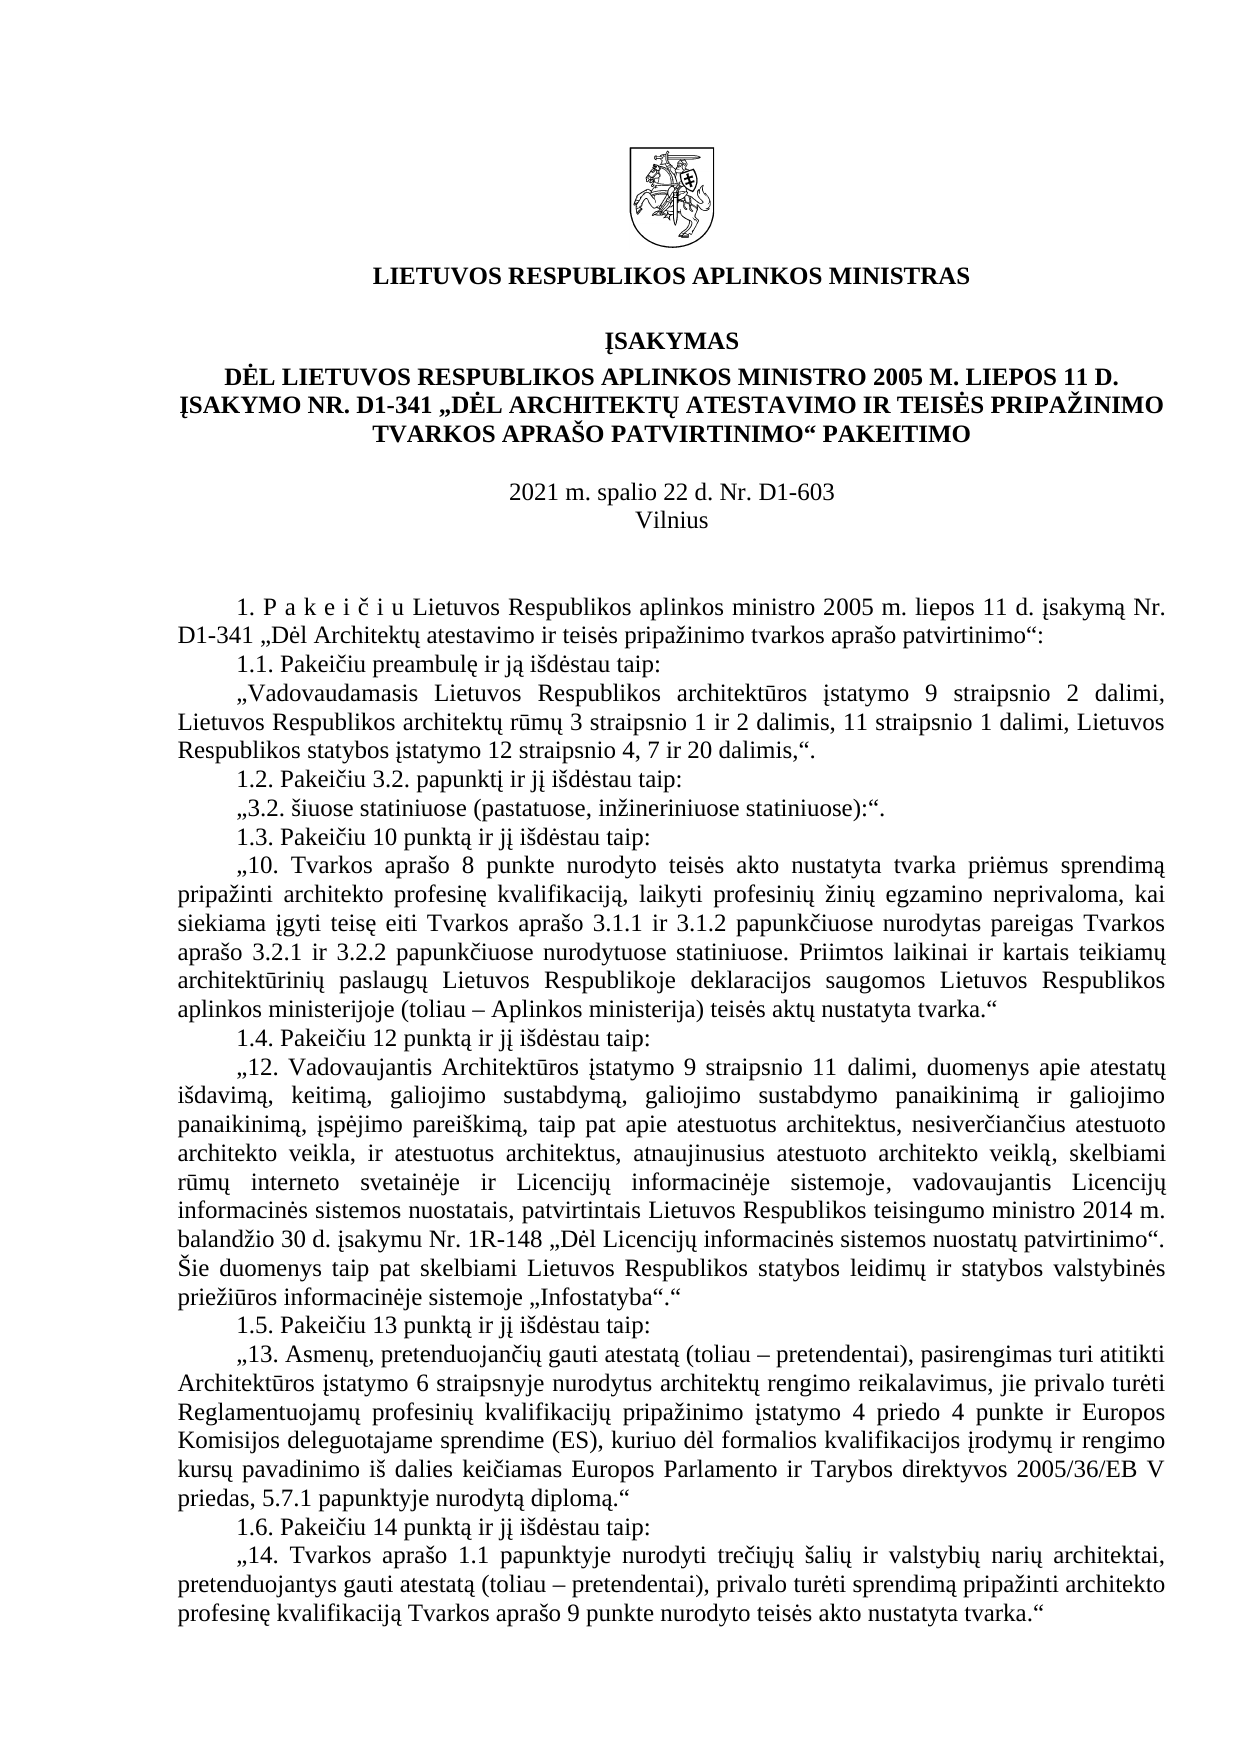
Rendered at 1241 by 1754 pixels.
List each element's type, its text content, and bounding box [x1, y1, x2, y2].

text DĖL LIETUVOS RESPUBLIKOS APLINKOS MINISTRO 2005 M. LIEPOS 11 D. ĮSAKYMO NR. D1-341 „DĖL ARCHITEKTŲ ATESTAVIMO IR TEISĖS PRIPAŽINIMO TVARKOS APRAŠO PATVIRTINIMO“ PAKEITIMO [177, 362, 1166, 448]
text ĮSAKYMAS [177, 326, 1166, 354]
text 1. P a k e i č i u Lietuvos Respublikos aplinkos ministro 2005 m. liepos 11 d. įsakymą Nr. D1-341 „Dėl Architektų atestavimo ir teisės pripažinimo tvarkos aprašo patvirtinimo“: [177, 592, 1166, 649]
text „13. Asmenų, pretenduojančių gauti atestatą (toliau – pretendentai), pasirengimas turi atitikti Architektūros įstatymo 6 straipsnyje nurodytus architektų rengimo reikalavimus, jie privalo turėti Reglamentuojamų profesinių kvalifikacijų pripažinimo įstatymo 4 priedo 4 punkte ir Europos Komisijos deleguotajame sprendime (ES), kuriuo dėl formalios kvalifikacijos įrodymų ir rengimo kursų pavadinimo iš dalies keičiamas Europos Parlamento ir Tarybos direktyvos 2005/36/EB V priedas, 5.7.1 papunktyje nurodytą diplomą.“ [177, 1339, 1166, 1512]
text LIETUVOS RESPUBLIKOS APLINKOS MINISTRAS [177, 261, 1166, 290]
text „10. Tvarkos aprašo 8 punkte nurodyto teisės akto nustatyta tvarka priėmus sprendimą pripažinti architekto profesinę kvalifikaciją, laikyti profesinių žinių egzamino neprivaloma, kai siekiama įgyti teisę eiti Tvarkos aprašo 3.1.1 ir 3.1.2 papunkčiuose nurodytas pareigas Tvarkos aprašo 3.2.1 ir 3.2.2 papunkčiuose nurodytuose statiniuose. Priimtos laikinai ir kartais teikiamų architektūrinių paslaugų Lietuvos Respublikoje deklaracijos saugomos Lietuvos Respublikos aplinkos ministerijoje (toliau – Aplinkos ministerija) teisės aktų nustatyta tvarka.“ [177, 851, 1166, 1023]
text „3.2. šiuose statiniuose (pastatuose, inžineriniuose statiniuose):“. [177, 793, 1166, 822]
text 1.5. Pakeičiu 13 punktą ir jį išdėstau taip: [177, 1311, 1166, 1339]
text Vilnius [177, 506, 1166, 534]
text 1.6. Pakeičiu 14 punktą ir jį išdėstau taip: [177, 1512, 1166, 1541]
text 1.2. Pakeičiu 3.2. papunktį ir jį išdėstau taip: [177, 764, 1166, 793]
text 1.1. Pakeičiu preambulę ir ją išdėstau taip: [177, 649, 1166, 678]
text „Vadovaudamasis Lietuvos Respublikos architektūros įstatymo 9 straipsnio 2 dalimi, Lietuvos Respublikos architektų rūmų 3 straipsnio 1 ir 2 dalimis, 11 straipsnio 1 dalimi, Lietuvos Respublikos statybos įstatymo 12 straipsnio 4, 7 ir 20 dalimis,“. [177, 678, 1166, 764]
text 1.4. Pakeičiu 12 punktą ir jį išdėstau taip: [177, 1023, 1166, 1052]
text 1.3. Pakeičiu 10 punktą ir jį išdėstau taip: [177, 822, 1166, 851]
text „14. Tvarkos aprašo 1.1 papunktyje nurodyti trečiųjų šalių ir valstybių narių architektai, pretenduojantys gauti atestatą (toliau – pretendentai), privalo turėti sprendimą pripažinti architekto profesinę kvalifikaciją Tvarkos aprašo 9 punkte nurodyto teisės akto nustatyta tvarka.“ [177, 1541, 1166, 1627]
text „12. Vadovaujantis Architektūros įstatymo 9 straipsnio 11 dalimi, duomenys apie atestatų išdavimą, keitimą, galiojimo sustabdymą, galiojimo sustabdymo panaikinimą ir galiojimo panaikinimą, įspėjimo pareiškimą, taip pat apie atestuotus architektus, nesiverčiančius atestuoto architekto veikla, ir atestuotus architektus, atnaujinusius atestuoto architekto veiklą, skelbiami rūmų interneto svetainėje ir Licencijų informacinėje sistemoje, vadovaujantis Licencijų informacinės sistemos nuostatais, patvirtintais Lietuvos Respublikos teisingumo ministro 2014 m. balandžio 30 d. įsakymu Nr. 1R-148 „Dėl Licencijų informacinės sistemos nuostatų patvirtinimo“. Šie duomenys taip pat skelbiami Lietuvos Respublikos statybos leidimų ir statybos valstybinės priežiūros informacinėje sistemoje „Infostatyba“.“ [177, 1052, 1166, 1311]
text 2021 m. spalio 22 d. Nr. D1-603 [177, 477, 1166, 506]
